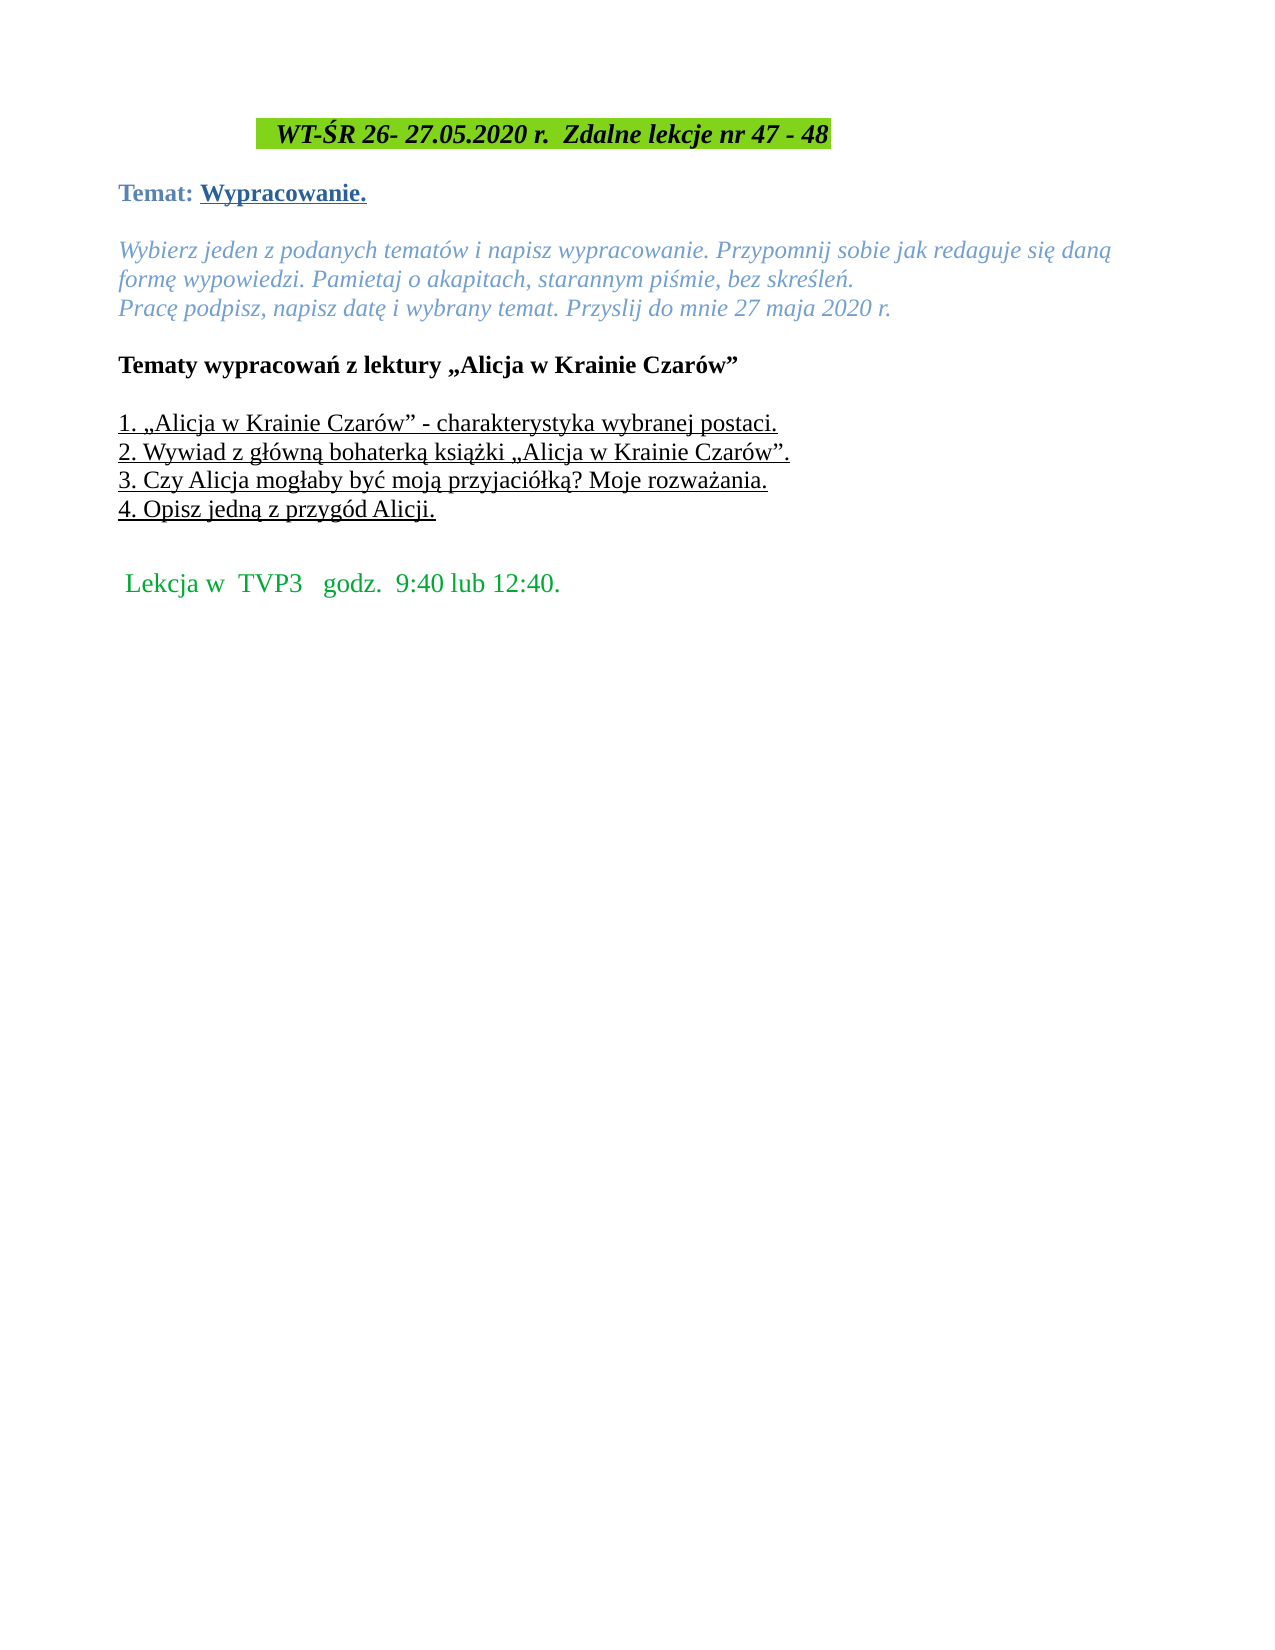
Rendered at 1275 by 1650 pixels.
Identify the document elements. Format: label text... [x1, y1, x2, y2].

text Temat: Wypracowanie. [118, 178, 1157, 207]
text 1. „Alicja w Krainie Czarów” - charakterystyka wybranej postaci. 2. Wywiad z główną bohaterką książki „Alicja w Krainie Czarów”. 3. Czy Alicja mogłaby być moją przyjaciółką? Moje rozważania. 4. Opisz jedną z przygód Alicji. [118, 379, 1157, 523]
text Pracę podpisz, napisz datę i wybrany temat. Przyslij do mnie 27 maja 2020 r. [118, 293, 1157, 322]
text Lekcja w TVP3 godz. 9:40 lub 12:40. [118, 567, 1157, 598]
text Wybierz jeden z podanych tematów i napisz wypracowanie. Przypomnij sobie jak redaguje się daną formę wypowiedzi. Pamietaj o akapitach, starannym piśmie, bez skreśleń. [118, 236, 1157, 293]
text Tematy wypracowań z lektury „Alicja w Krainie Czarów” [118, 351, 1157, 379]
text WT-ŚR 26- 27.05.2020 r. Zdalne lekcje nr 47 - 48 [118, 118, 1157, 149]
